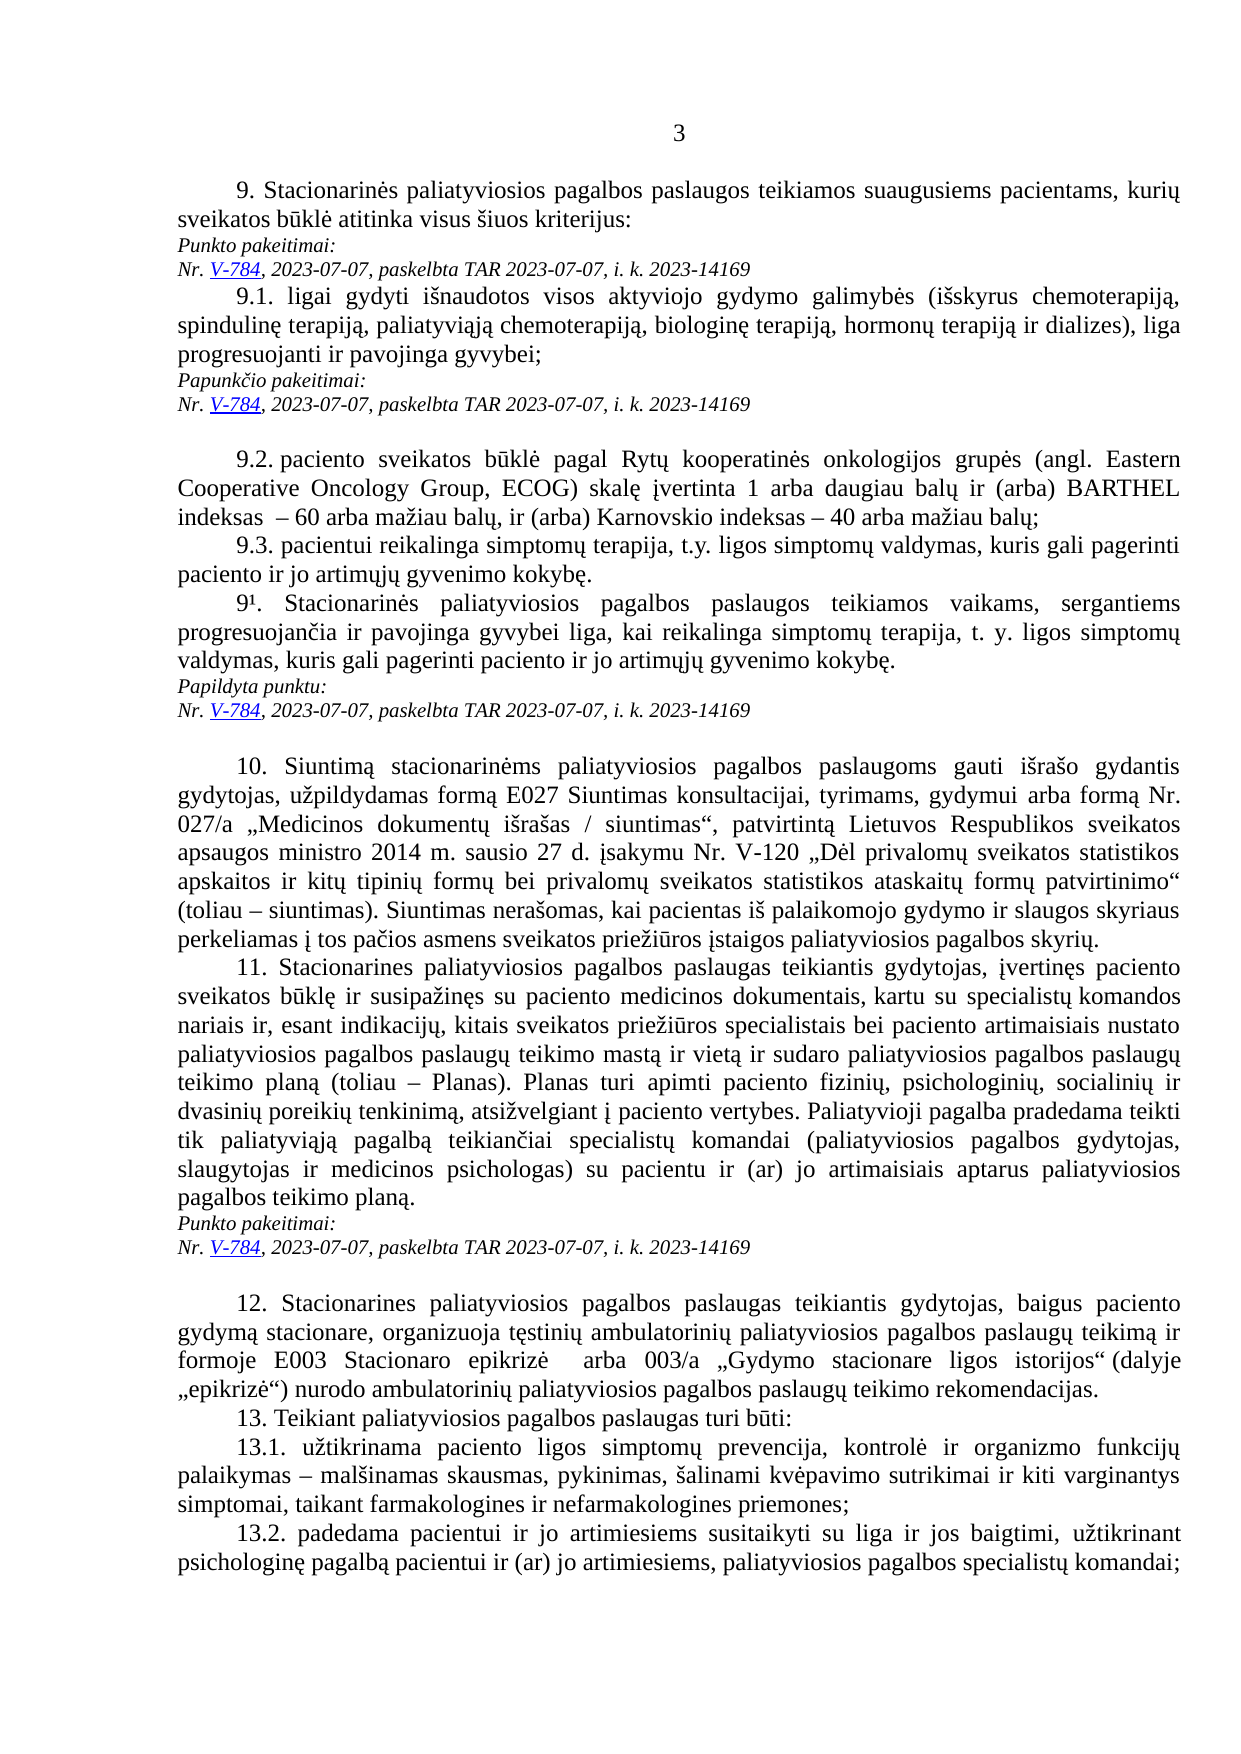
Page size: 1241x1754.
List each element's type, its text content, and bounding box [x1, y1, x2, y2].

text 13. Teikiant paliatyviosios pagalbos paslaugas turi būti: [177, 1403, 1181, 1432]
text 13.1. užtikrinama paciento ligos simptomų prevencija, kontrolė ir organizmo funkcijų palaikymas – malšinamas skausmas, pykinimas, šalinami kvėpavimo sutrikimai ir kiti varginantys simptomai, taikant farmakologines ir nefarmakologines priemones; [177, 1432, 1181, 1518]
text 9¹. Stacionarinės paliatyviosios pagalbos paslaugos teikiamos vaikams, sergantiems progresuojančia ir pavojinga gyvybei liga, kai reikalinga simptomų terapija, t. y. ligos simptomų valdymas, kuris gali pagerinti paciento ir jo artimųjų gyvenimo kokybę. [177, 588, 1181, 674]
text Nr. V-784, 2023-07-07, paskelbta TAR 2023-07-07, i. k. 2023-14169 [177, 1235, 1181, 1259]
text Nr. V-784, 2023-07-07, paskelbta TAR 2023-07-07, i. k. 2023-14169 [177, 257, 1181, 281]
text 12. Stacionarines paliatyviosios pagalbos paslaugas teikiantis gydytojas, baigus paciento gydymą stacionare, organizuoja tęstinių ambulatorinių paliatyviosios pagalbos paslaugų teikimą ir formoje E003 Stacionaro epikrizė arba 003/a „Gydymo stacionare ligos istorijos“ (dalyje „epikrizė“) nurodo ambulatorinių paliatyviosios pagalbos paslaugų teikimo rekomendacijas. [177, 1288, 1181, 1403]
text 9. Stacionarinės paliatyviosios pagalbos paslaugos teikiamos suaugusiems pacientams, kurių sveikatos būklė atitinka visus šiuos kriterijus: [177, 176, 1181, 233]
text 9.3. pacientui reikalinga simptomų terapija, t.y. ligos simptomų valdymas, kuris gali pagerinti paciento ir jo artimųjų gyvenimo kokybę. [177, 531, 1181, 588]
text Punkto pakeitimai: [177, 233, 1181, 257]
text Punkto pakeitimai: [177, 1211, 1181, 1235]
text Nr. V-784, 2023-07-07, paskelbta TAR 2023-07-07, i. k. 2023-14169 [177, 698, 1181, 722]
text 11. Stacionarines paliatyviosios pagalbos paslaugas teikiantis gydytojas, įvertinęs paciento sveikatos būklę ir susipažinęs su paciento medicinos dokumentais, kartu su specialistų komandos nariais ir, esant indikacijų, kitais sveikatos priežiūros specialistais bei paciento artimaisiais nustato paliatyviosios pagalbos paslaugų teikimo mastą ir vietą ir sudaro paliatyviosios pagalbos paslaugų teikimo planą (toliau – Planas). Planas turi apimti paciento fizinių, psichologinių, socialinių ir dvasinių poreikių tenkinimą, atsižvelgiant į paciento vertybes. Paliatyvioji pagalba pradedama teikti tik paliatyviąją pagalbą teikiančiai specialistų komandai (paliatyviosios pagalbos gydytojas, slaugytojas ir medicinos psichologas) su pacientu ir (ar) jo artimaisiais aptarus paliatyviosios pagalbos teikimo planą. [177, 952, 1181, 1211]
text 9.1. ligai gydyti išnaudotos visos aktyviojo gydymo galimybės (išskyrus chemoterapiją, spindulinę terapiją, paliatyviąją chemoterapiją, biologinę terapiją, hormonų terapiją ir dializes), liga progresuojanti ir pavojinga gyvybei; [177, 281, 1181, 367]
text Papunkčio pakeitimai: [177, 367, 1181, 392]
text 13.2. padedama pacientui ir jo artimiesiems susitaikyti su liga ir jos baigtimi, užtikrinant psichologinę pagalbą pacientui ir (ar) jo artimiesiems, paliatyviosios pagalbos specialistų komandai; [177, 1518, 1181, 1576]
text 9.2. paciento sveikatos būklė pagal Rytų kooperatinės onkologijos grupės (angl. Eastern Cooperative Oncology Group, ECOG) skalę įvertinta 1 arba daugiau balų ir (arba) BARTHEL indeksas – 60 arba mažiau balų, ir (arba) Karnovskio indeksas – 40 arba mažiau balų; [177, 444, 1181, 531]
text Papildyta punktu: [177, 674, 1181, 698]
text 10. Siuntimą stacionarinėms paliatyviosios pagalbos paslaugoms gauti išrašo gydantis gydytojas, užpildydamas formą E027 Siuntimas konsultacijai, tyrimams, gydymui arba formą Nr. 027/a „Medicinos dokumentų išrašas / siuntimas“, patvirtintą Lietuvos Respublikos sveikatos apsaugos ministro 2014 m. sausio 27 d. įsakymu Nr. V-120 „Dėl privalomų sveikatos statistikos apskaitos ir kitų tipinių formų bei privalomų sveikatos statistikos ataskaitų formų patvirtinimo“ (toliau – siuntimas). Siuntimas nerašomas, kai pacientas iš palaikomojo gydymo ir slaugos skyriaus perkeliamas į tos pačios asmens sveikatos priežiūros įstaigos paliatyviosios pagalbos skyrių. [177, 751, 1181, 952]
text Nr. V-784, 2023-07-07, paskelbta TAR 2023-07-07, i. k. 2023-14169 [177, 392, 1181, 416]
